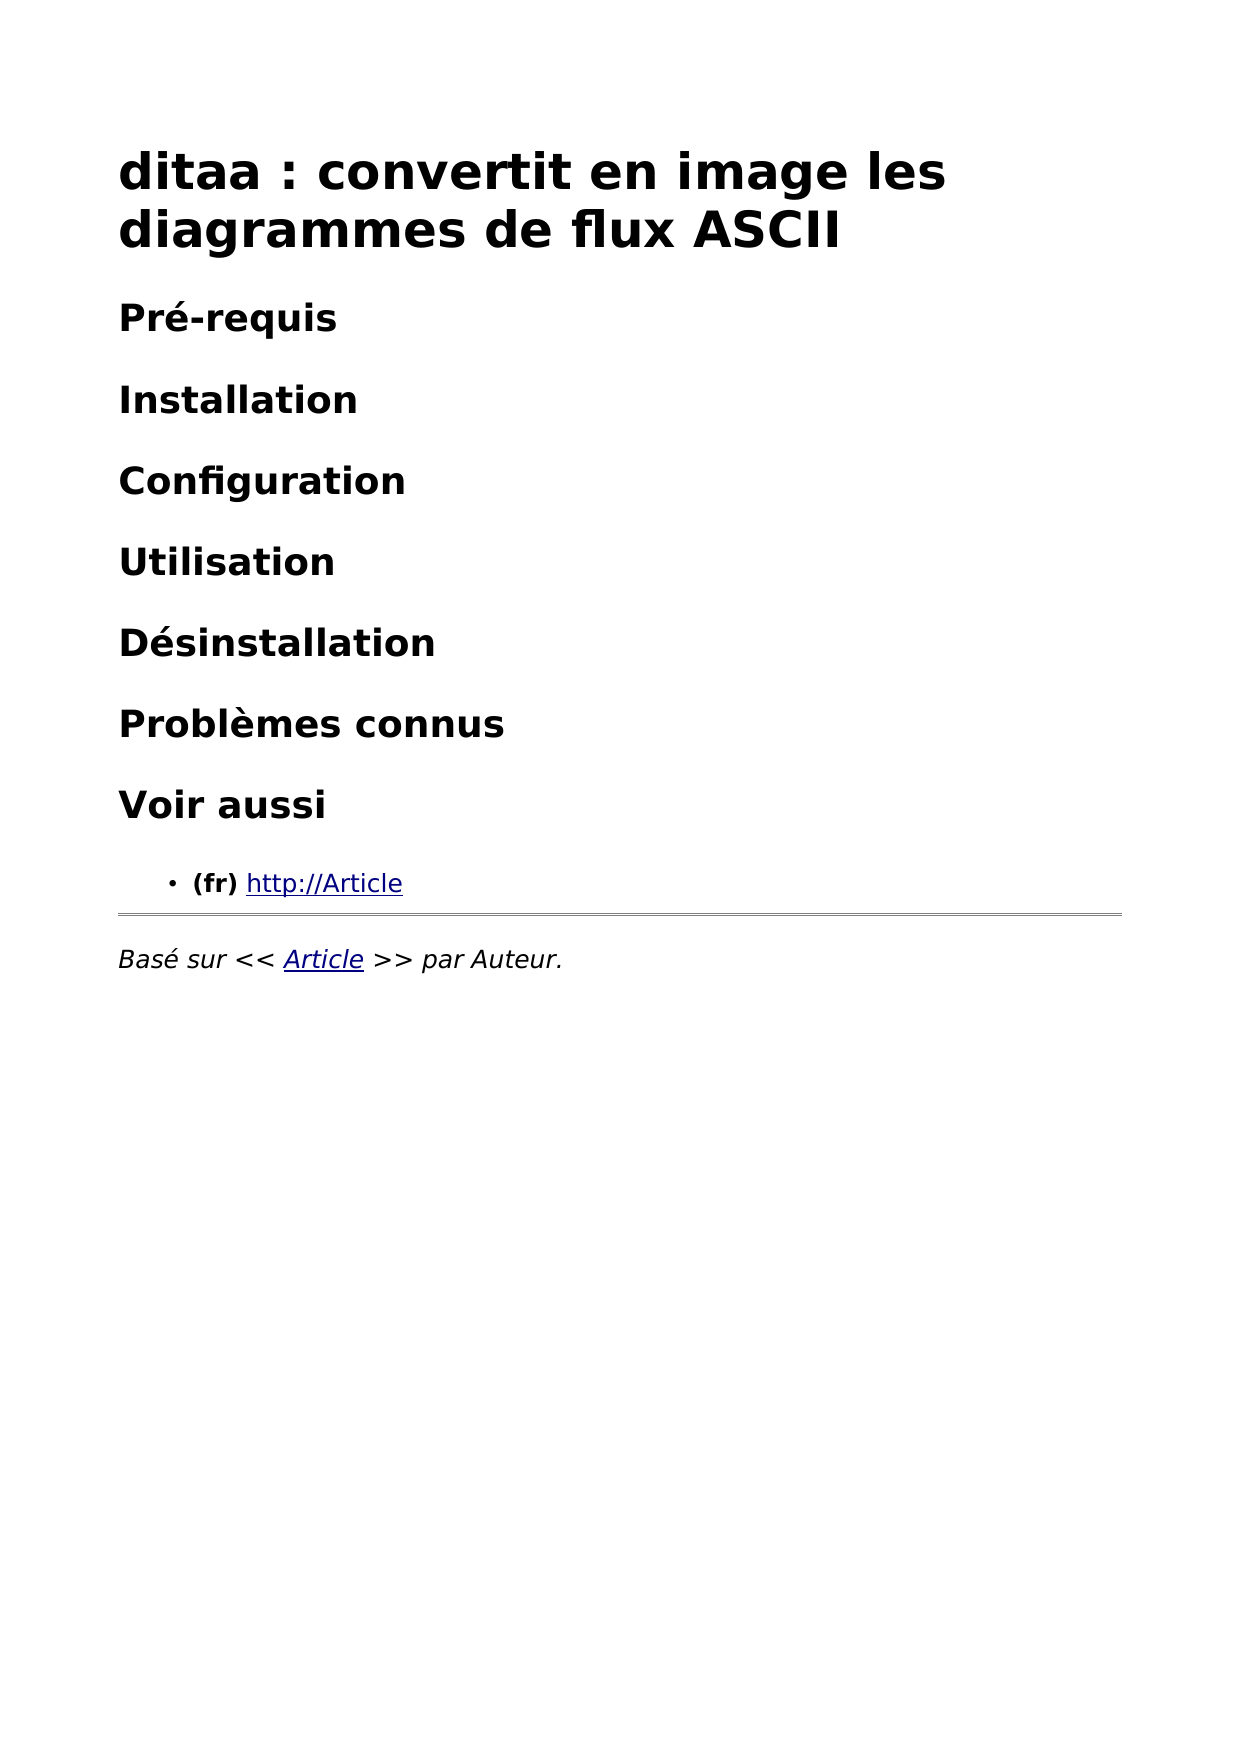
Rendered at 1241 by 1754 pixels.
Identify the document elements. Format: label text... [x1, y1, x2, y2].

subtitle Configuration [118, 459, 1122, 503]
subtitle Problèmes connus [118, 703, 1122, 746]
subtitle Pré-requis [118, 297, 1122, 341]
subtitle Utilisation [118, 541, 1122, 584]
subtitle ditaa : convertit en image les diagrammes de flux ASCII [118, 143, 1122, 259]
subtitle Installation [118, 378, 1122, 422]
list (fr) http://Article [177, 869, 1122, 899]
text Basé sur << Article >> par Auteur. [118, 945, 1122, 974]
subtitle Désinstallation [118, 622, 1122, 665]
subtitle Voir aussi [118, 784, 1122, 828]
